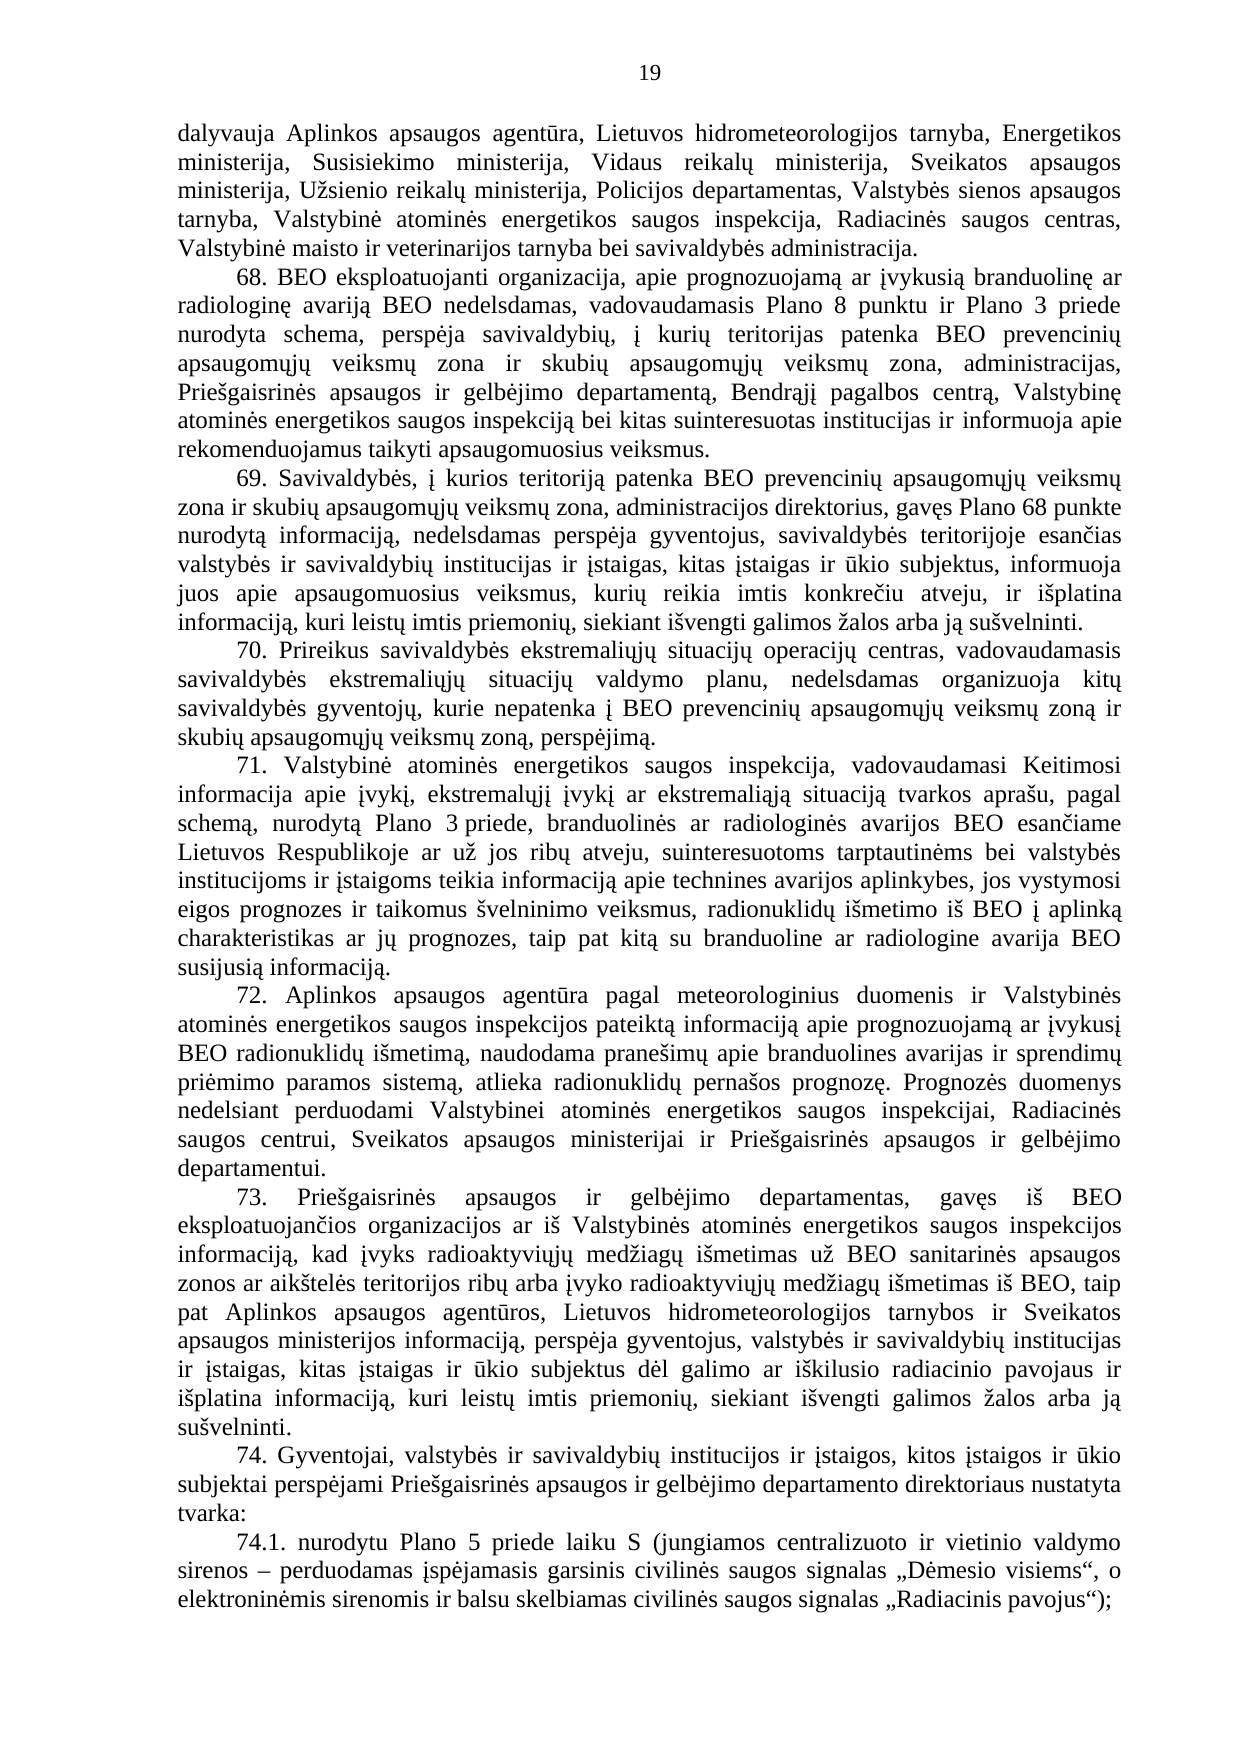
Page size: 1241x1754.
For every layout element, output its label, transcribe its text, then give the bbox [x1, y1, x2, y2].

text 74. Gyventojai, valstybės ir savivaldybių institucijos ir įstaigos, kitos įstaigos ir ūkio subjektai perspėjami Priešgaisrinės apsaugos ir gelbėjimo departamento direktoriaus nustatyta tvarka: [177, 1441, 1122, 1527]
text 72. Aplinkos apsaugos agentūra pagal meteorologinius duomenis ir Valstybinės atominės energetikos saugos inspekcijos pateiktą informaciją apie prognozuojamą ar įvykusį BEO radionuklidų išmetimą, naudodama pranešimų apie branduolines avarijas ir sprendimų priėmimo paramos sistemą, atlieka radionuklidų pernašos prognozę. Prognozės duomenys nedelsiant perduodami Valstybinei atominės energetikos saugos inspekcijai, Radiacinės saugos centrui, Sveikatos apsaugos ministerijai ir Priešgaisrinės apsaugos ir gelbėjimo departamentui. [177, 981, 1122, 1182]
text 74.1. nurodytu Plano 5 priede laiku S (jungiamos centralizuoto ir vietinio valdymo sirenos – perduodamas įspėjamasis garsinis civilinės saugos signalas „Dėmesio visiems“, o elektroninėmis sirenomis ir balsu skelbiamas civilinės saugos signalas „Radiacinis pavojus“); [177, 1527, 1122, 1613]
text 68. BEO eksploatuojanti organizacija, apie prognozuojamą ar įvykusią branduolinę ar radiologinę avariją BEO nedelsdamas, vadovaudamasis Plano 8 punktu ir Plano 3 priede nurodyta schema, perspėja savivaldybių, į kurių teritorijas patenka BEO prevencinių apsaugomųjų veiksmų zona ir skubių apsaugomųjų veiksmų zona, administracijas, Priešgaisrinės apsaugos ir gelbėjimo departamentą, Bendrąjį pagalbos centrą, Valstybinę atominės energetikos saugos inspekciją bei kitas suinteresuotas institucijas ir informuoja apie rekomenduojamus taikyti apsaugomuosius veiksmus. [177, 262, 1122, 463]
text 73. Priešgaisrinės apsaugos ir gelbėjimo departamentas, gavęs iš BEO eksploatuojančios organizacijos ar iš Valstybinės atominės energetikos saugos inspekcijos informaciją, kad įvyks radioaktyviųjų medžiagų išmetimas už BEO sanitarinės apsaugos zonos ar aikštelės teritorijos ribų arba įvyko radioaktyviųjų medžiagų išmetimas iš BEO, taip pat Aplinkos apsaugos agentūros, Lietuvos hidrometeorologijos tarnybos ir Sveikatos apsaugos ministerijos informaciją, perspėja gyventojus, valstybės ir savivaldybių institucijas ir įstaigas, kitas įstaigas ir ūkio subjektus dėl galimo ar iškilusio radiacinio pavojaus ir išplatina informaciją, kuri leistų imtis priemonių, siekiant išvengti galimos žalos arba ją sušvelninti. [177, 1182, 1122, 1441]
text dalyvauja Aplinkos apsaugos agentūra, Lietuvos hidrometeorologijos tarnyba, Energetikos ministerija, Susisiekimo ministerija, Vidaus reikalų ministerija, Sveikatos apsaugos ministerija, Užsienio reikalų ministerija, Policijos departamentas, Valstybės sienos apsaugos tarnyba, Valstybinė atominės energetikos saugos inspekcija, Radiacinės saugos centras, Valstybinė maisto ir veterinarijos tarnyba bei savivaldybės administracija. [177, 118, 1122, 262]
text 70. Prireikus savivaldybės ekstremaliųjų situacijų operacijų centras, vadovaudamasis savivaldybės ekstremaliųjų situacijų valdymo planu, nedelsdamas organizuoja kitų savivaldybės gyventojų, kurie nepatenka į BEO prevencinių apsaugomųjų veiksmų zoną ir skubių apsaugomųjų veiksmų zoną, perspėjimą. [177, 636, 1122, 751]
text 69. Savivaldybės, į kurios teritoriją patenka BEO prevencinių apsaugomųjų veiksmų zona ir skubių apsaugomųjų veiksmų zona, administracijos direktorius, gavęs Plano 68 punkte nurodytą informaciją, nedelsdamas perspėja gyventojus, savivaldybės teritorijoje esančias valstybės ir savivaldybių institucijas ir įstaigas, kitas įstaigas ir ūkio subjektus, informuoja juos apie apsaugomuosius veiksmus, kurių reikia imtis konkrečiu atveju, ir išplatina informaciją, kuri leistų imtis priemonių, siekiant išvengti galimos žalos arba ją sušvelninti. [177, 463, 1122, 636]
text 71. Valstybinė atominės energetikos saugos inspekcija, vadovaudamasi Keitimosi informacija apie įvykį, ekstremalųjį įvykį ar ekstremaliąją situaciją tvarkos aprašu, pagal schemą, nurodytą Plano 3 priede, branduolinės ar radiologinės avarijos BEO esančiame Lietuvos Respublikoje ar už jos ribų atveju, suinteresuotoms tarptautinėms bei valstybės institucijoms ir įstaigoms teikia informaciją apie technines avarijos aplinkybes, jos vystymosi eigos prognozes ir taikomus švelninimo veiksmus, radionuklidų išmetimo iš BEO į aplinką charakteristikas ar jų prognozes, taip pat kitą su branduoline ar radiologine avarija BEO susijusią informaciją. [177, 751, 1122, 981]
